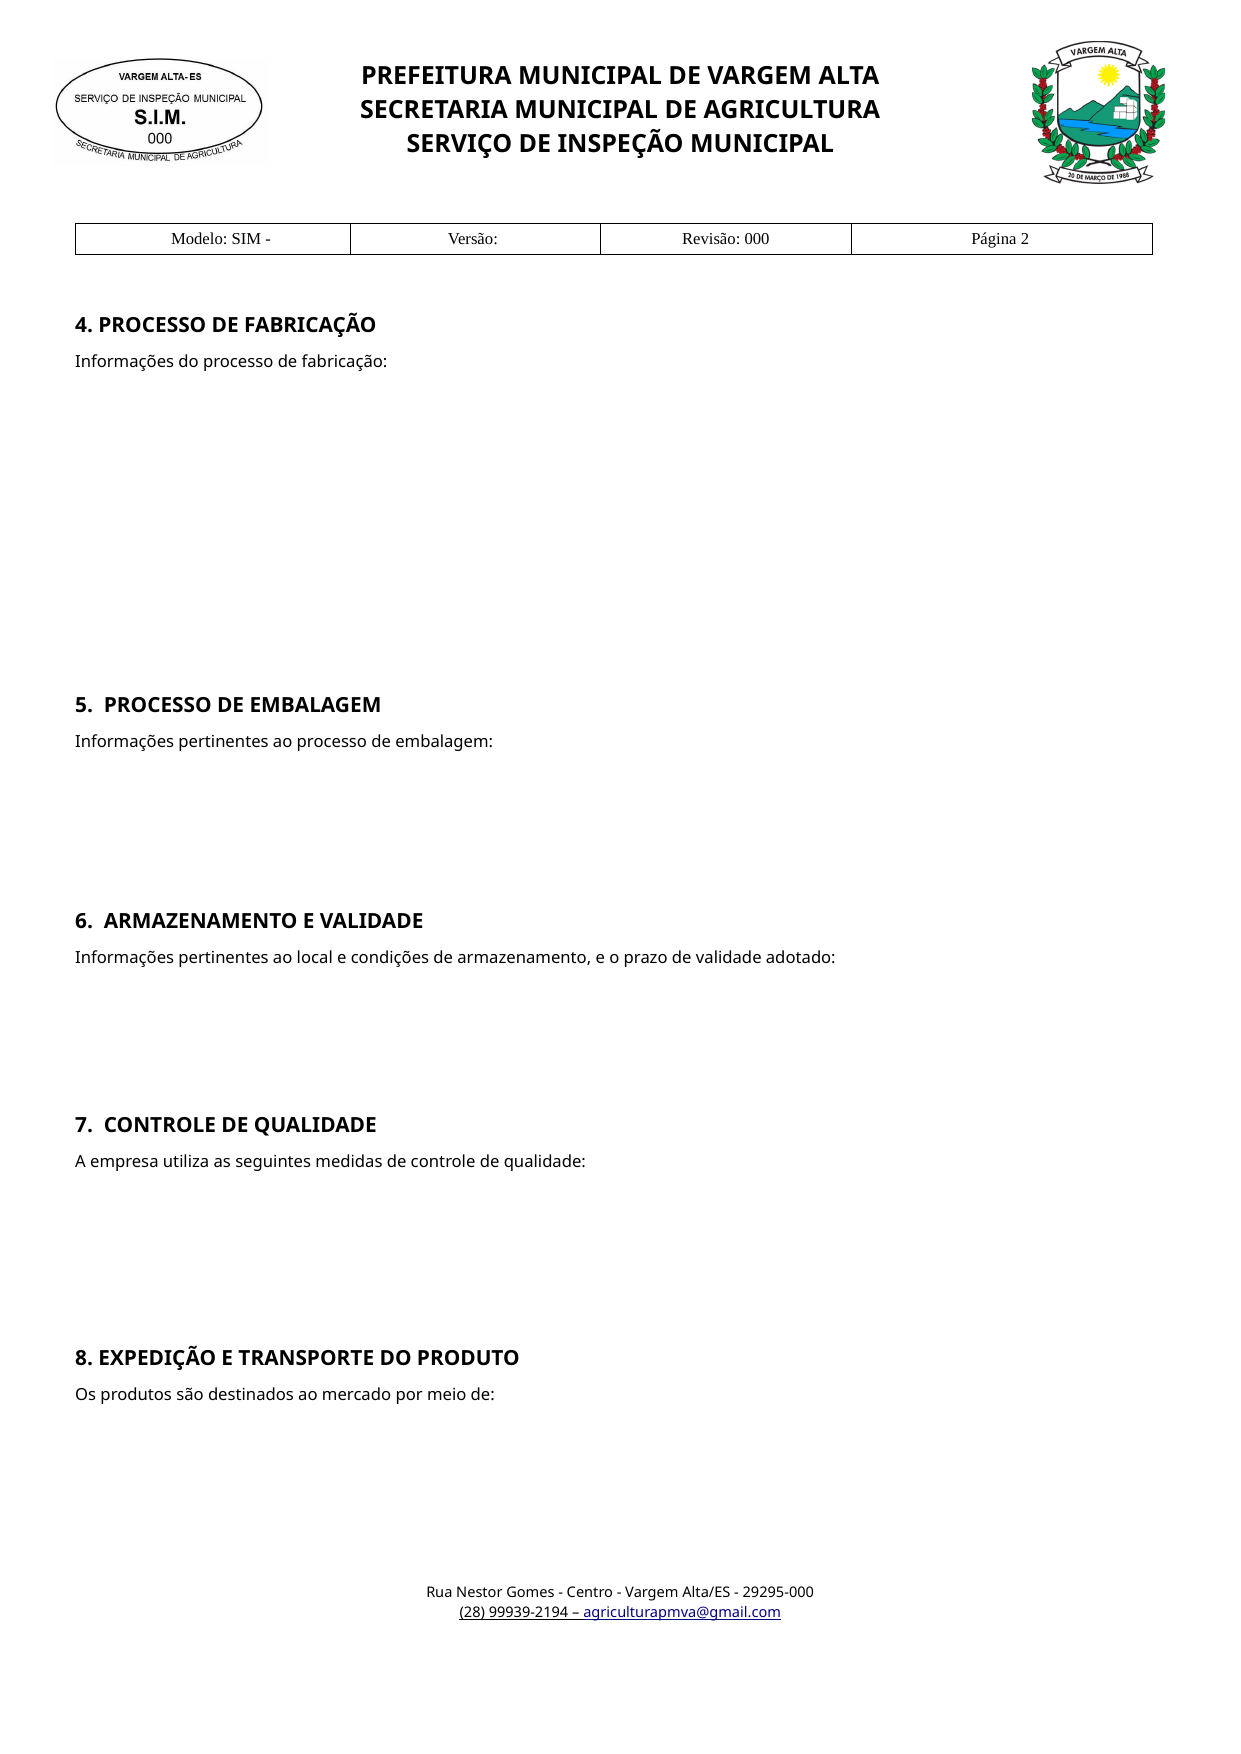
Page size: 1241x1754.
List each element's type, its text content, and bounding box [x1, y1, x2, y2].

text A empresa utiliza as seguintes medidas de controle de qualidade: [75, 1150, 1165, 1172]
text Os produtos são destinados ao mercado por meio de: [75, 1383, 1165, 1406]
subtitle 7. CONTROLE DE QUALIDADE [75, 1110, 1165, 1138]
subtitle Informações pertinentes ao local e condições de armazenamento, e o prazo de validade adotado: [75, 946, 1165, 969]
text Informações do processo de fabricação: [75, 350, 1165, 373]
subtitle 4. PROCESSO DE FABRICAÇÃO [75, 310, 1165, 339]
subtitle 8. EXPEDIÇÃO E TRANSPORTE DO PRODUTO [75, 1343, 1165, 1372]
subtitle 5. PROCESSO DE EMBALAGEM [75, 690, 1165, 718]
subtitle Informações pertinentes ao processo de embalagem: [75, 730, 1165, 752]
subtitle 6. ARMAZENAMENTO E VALIDADE [75, 906, 1165, 935]
